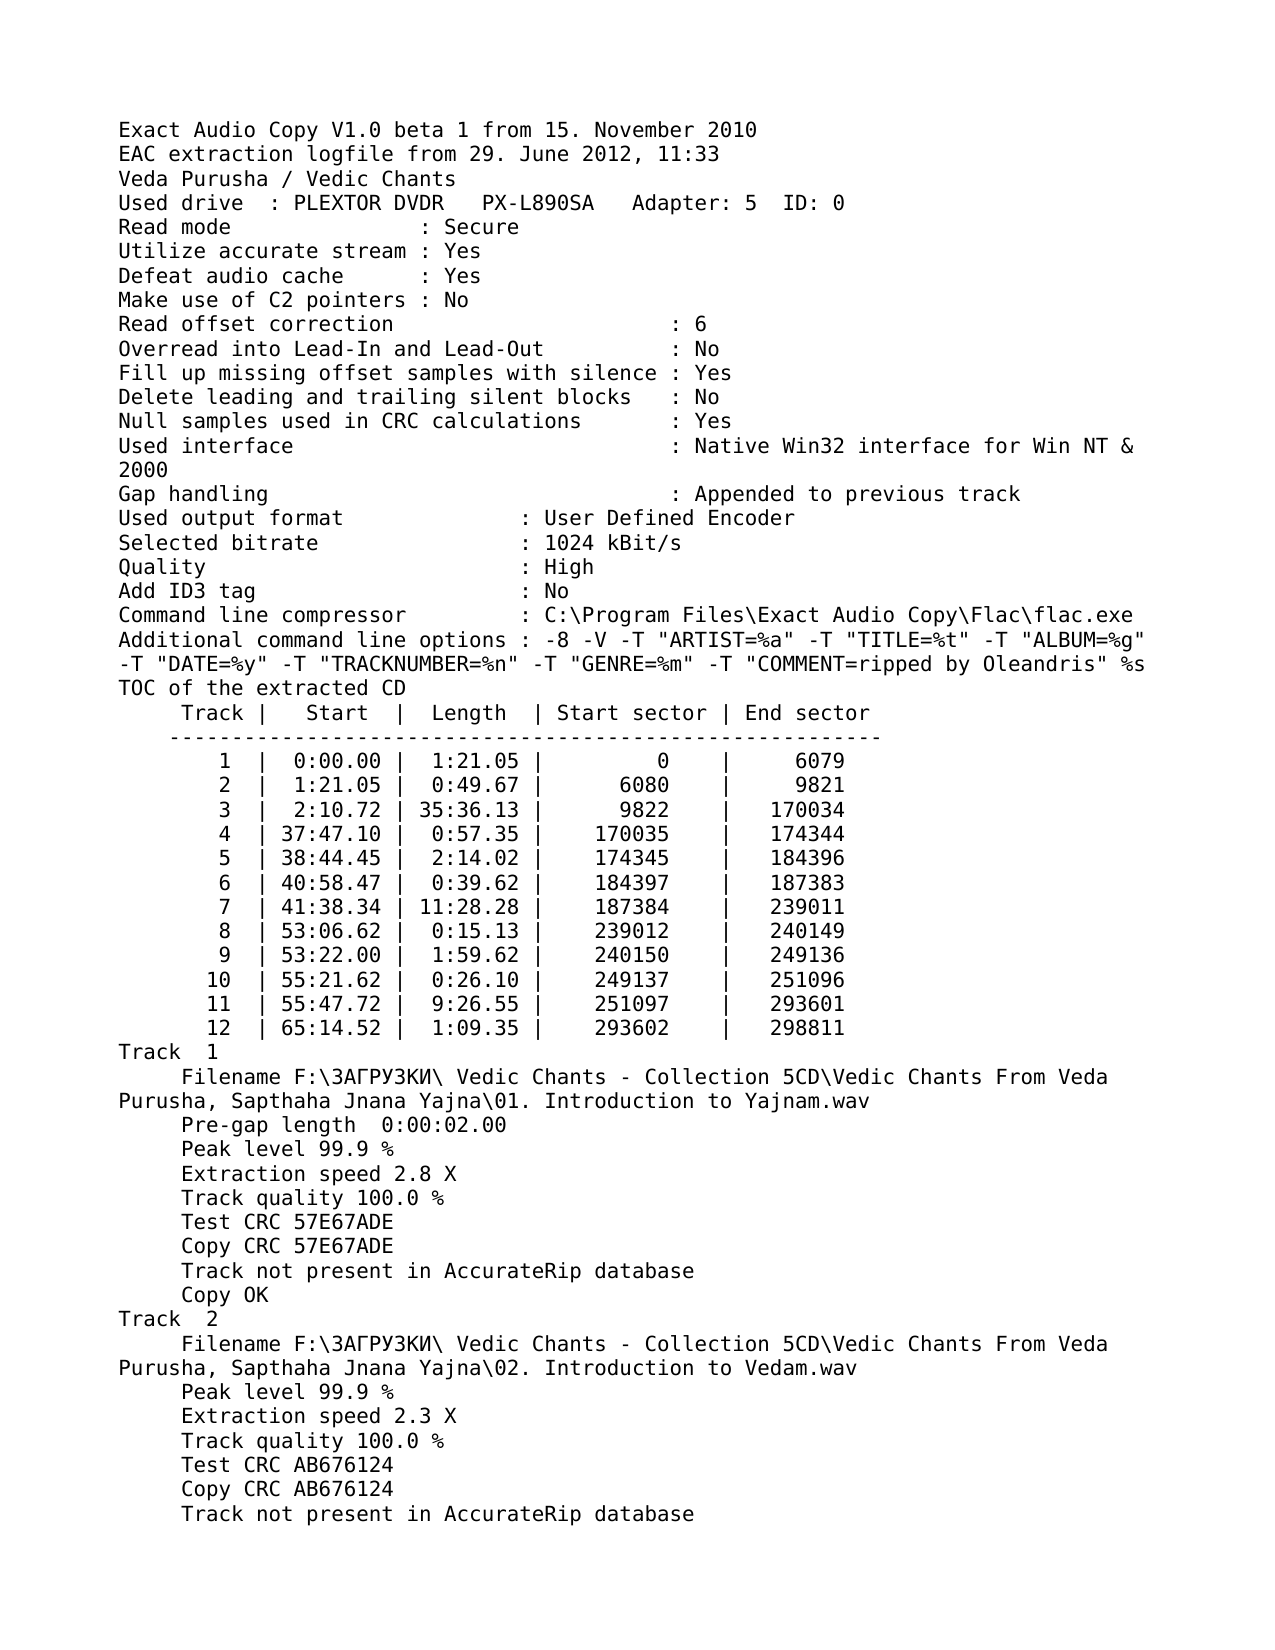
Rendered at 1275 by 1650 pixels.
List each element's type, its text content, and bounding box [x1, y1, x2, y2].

text 11 | 55:47.72 | 9:26.55 | 251097 | 293601 [118, 992, 1157, 1016]
text Delete leading and trailing silent blocks : No [118, 385, 1157, 409]
text Used interface : Native Win32 interface for Win NT & 2000 [118, 434, 1157, 482]
text Additional command line options : -8 -V -T "ARTIST=%a" -T "TITLE=%t" -T "ALBUM=%g" -T "DATE=%y" -T "TRACKNUMBER=%n" -T "GENRE=%m" -T "COMMENT=ripped by Oleandris" %s [118, 628, 1157, 676]
text Utilize accurate stream : Yes [118, 239, 1157, 264]
text Null samples used in CRC calculations : Yes [118, 409, 1157, 434]
text Used output format : User Defined Encoder [118, 506, 1157, 531]
text 5 | 38:44.45 | 2:14.02 | 174345 | 184396 [118, 846, 1157, 871]
text Test CRC AB676124 [118, 1453, 1157, 1477]
text 3 | 2:10.72 | 35:36.13 | 9822 | 170034 [118, 798, 1157, 822]
text Track not present in AccurateRip database [118, 1502, 1157, 1526]
text 4 | 37:47.10 | 0:57.35 | 170035 | 174344 [118, 822, 1157, 846]
text Selected bitrate : 1024 kBit/s [118, 531, 1157, 555]
text 10 | 55:21.62 | 0:26.10 | 249137 | 251096 [118, 968, 1157, 992]
text Gap handling : Appended to previous track [118, 482, 1157, 506]
text 9 | 53:22.00 | 1:59.62 | 240150 | 249136 [118, 943, 1157, 968]
text Copy CRC AB676124 [118, 1477, 1157, 1502]
text 7 | 41:38.34 | 11:28.28 | 187384 | 239011 [118, 895, 1157, 919]
text Exact Audio Copy V1.0 beta 1 from 15. November 2010 [118, 118, 1157, 142]
text Copy CRC 57E67ADE [118, 1234, 1157, 1259]
text Copy OK [118, 1283, 1157, 1307]
text Veda Purusha / Vedic Chants [118, 167, 1157, 191]
text Quality : High [118, 555, 1157, 579]
text 6 | 40:58.47 | 0:39.62 | 184397 | 187383 [118, 871, 1157, 895]
text Extraction speed 2.3 X [118, 1404, 1157, 1429]
text --------------------------------------------------------- [118, 725, 1157, 749]
text 2 | 1:21.05 | 0:49.67 | 6080 | 9821 [118, 773, 1157, 798]
text Defeat audio cache : Yes [118, 264, 1157, 288]
text Add ID3 tag : No [118, 579, 1157, 603]
text Make use of C2 pointers : No [118, 288, 1157, 312]
text Read mode : Secure [118, 215, 1157, 239]
text 8 | 53:06.62 | 0:15.13 | 239012 | 240149 [118, 919, 1157, 943]
text Track 1 [118, 1040, 1157, 1065]
text Track 2 [118, 1307, 1157, 1332]
text Filename F:\ЗАГРУЗКИ\ Vedic Chants - Collection 5CD\Vedic Chants From Veda Purusha, Sapthaha Jnana Yajna\02. Introduction to Vedam.wav [118, 1332, 1157, 1380]
text Used drive : PLEXTOR DVDR PX-L890SA Adapter: 5 ID: 0 [118, 191, 1157, 215]
text Peak level 99.9 % [118, 1137, 1157, 1162]
text Read offset correction : 6 [118, 312, 1157, 337]
text Track | Start | Length | Start sector | End sector [118, 701, 1157, 725]
text 1 | 0:00.00 | 1:21.05 | 0 | 6079 [118, 749, 1157, 773]
text 12 | 65:14.52 | 1:09.35 | 293602 | 298811 [118, 1016, 1157, 1040]
text TOC of the extracted CD [118, 676, 1157, 701]
text EAC extraction logfile from 29. June 2012, 11:33 [118, 142, 1157, 167]
text Overread into Lead-In and Lead-Out : No [118, 337, 1157, 361]
text Extraction speed 2.8 X [118, 1162, 1157, 1186]
text Track quality 100.0 % [118, 1186, 1157, 1210]
text Track quality 100.0 % [118, 1429, 1157, 1453]
text Track not present in AccurateRip database [118, 1259, 1157, 1283]
text Command line compressor : C:\Program Files\Exact Audio Copy\Flac\flac.exe [118, 603, 1157, 628]
text Pre-gap length 0:00:02.00 [118, 1113, 1157, 1137]
text Peak level 99.9 % [118, 1380, 1157, 1404]
text Test CRC 57E67ADE [118, 1210, 1157, 1234]
text Filename F:\ЗАГРУЗКИ\ Vedic Chants - Collection 5CD\Vedic Chants From Veda Purusha, Sapthaha Jnana Yajna\01. Introduction to Yajnam.wav [118, 1065, 1157, 1113]
text Fill up missing offset samples with silence : Yes [118, 361, 1157, 385]
